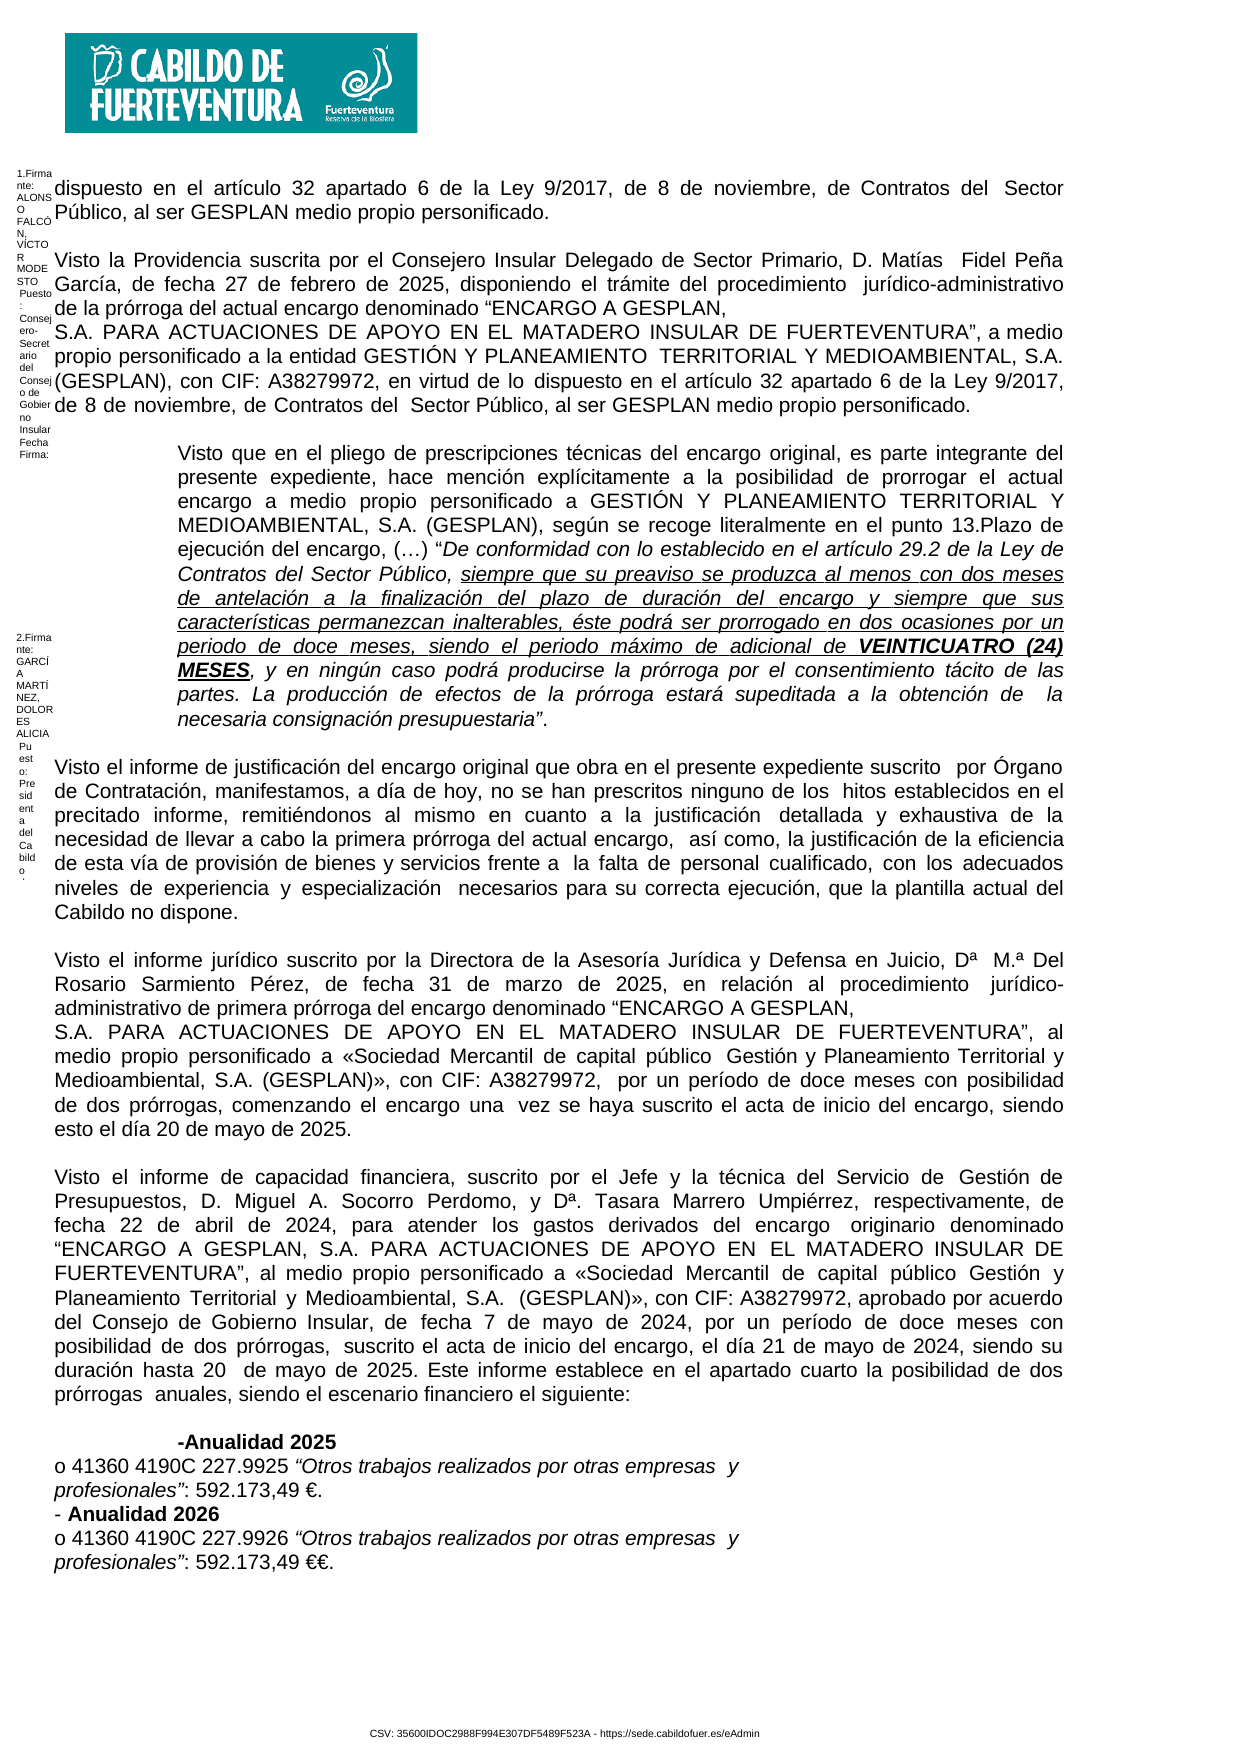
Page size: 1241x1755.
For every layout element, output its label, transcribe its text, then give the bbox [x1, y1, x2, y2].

list 41360 4190C 227.9925 “Otros trabajos realizados por otras empresas y profesionales”: 592.173,49 €. [54, 1454, 843, 1502]
text Visto que en el pliego de prescripciones técnicas del encargo original, es parte integrante del presente expediente, hace mención explícitamente a la posibilidad de prorrogar el actual encargo a medio propio personificado a GESTIÓN Y PLANEAMIENTO TERRITORIAL Y MEDIOAMBIENTAL, S.A. (GESPLAN), según se recoge literalmente en el punto 13.Plazo de ejecución del encargo, (…) “De conformidad con lo establecido en el artículo 29.2 de la Ley de Contratos del Sector Público, siempre que su preaviso se produzca al menos con dos meses de antelación a la finalización del plazo de duración del encargo y siempre que sus [177, 441, 1064, 607]
list 41360 4190C 227.9926 “Otros trabajos realizados por otras empresas y profesionales”: 592.173,49 €€. [54, 1526, 843, 1574]
subtitle -Anualidad 2025 [177, 1430, 1241, 1454]
text 1.Firmante: ALONSO FALCÓN, VÍCTOR MODESTO [17, 167, 54, 287]
text S.A. PARA ACTUACIONES DE APOYO EN EL MATADERO INSULAR DE FUERTEVENTURA”, a medio propio personificado a la entidad GESTIÓN Y PLANEAMIENTO TERRITORIAL Y MEDIOAMBIENTAL, S.A. (GESPLAN), con CIF: A38279972, en virtud de lo dispuesto en el artículo 32 apartado 6 de la Ley 9/2017, de 8 de noviembre, de Contratos del Sector Público, al ser GESPLAN medio propio personificado. [54, 320, 1064, 417]
text dispuesto en el artículo 32 apartado 6 de la Ley 9/2017, de 8 de noviembre, de Contratos del Sector Público, al ser GESPLAN medio propio personificado. [54, 176, 1064, 224]
text Visto el informe de justificación del encargo original que obra en el presente expediente suscrito por Órgano de Contratación, manifestamos, a día de hoy, no se han prescritos ninguno de los hitos establecidos en el precitado informe, remitiéndonos al mismo en cuanto a la justificación detallada y exhaustiva de la necesidad de llevar a cabo la primera prórroga del actual encargo, así como, la justificación de la eficiencia de esta vía de provisión de bienes y servicios frente a la falta de personal cualificado, con los adecuados niveles de experiencia y especialización necesarios para su correcta ejecución, que la plantilla actual del Cabildo no dispone. [54, 754, 1064, 923]
text [14, 631, 53, 879]
text [14, 167, 54, 463]
text 2.Firmante: GARCÍA MARTÍNEZ, DOLORES ALICIA [16, 632, 53, 740]
text Visto la Providencia suscrita por el Consejero Insular Delegado de Sector Primario, D. Matías Fidel Peña García, de fecha 27 de febrero de 2025, disponiendo el trámite del procedimiento jurídico-administrativo de la prórroga del actual encargo denominado “ENCARGO A GESPLAN, [54, 248, 1064, 320]
text Puesto: Consejero-Secretario del Consejo de Gobierno Insular Fecha Firma: 29/04/2025 10:49:47 [19, 288, 52, 463]
text características permanezcan inalterables, éste podrá ser prorrogado en dos ocasiones por un [177, 608, 1064, 631]
text Visto el informe jurídico suscrito por la Directora de la Asesoría Jurídica y Defensa en Juicio, Dª M.ª Del Rosario Sarmiento Pérez, de fecha 31 de marzo de 2025, en relación al procedimiento jurídico-administrativo de primera prórroga del encargo denominado “ENCARGO A GESPLAN, [54, 948, 1064, 1020]
text Puesto: Presidenta del Cabildo de Fuerteventura Fecha Firma: 29/04/2025 13:27:34 [19, 740, 36, 879]
text S.A. PARA ACTUACIONES DE APOYO EN EL MATADERO INSULAR DE FUERTEVENTURA”, al medio propio personificado a «Sociedad Mercantil de capital público Gestión y Planeamiento Territorial y Medioambiental, S.A. (GESPLAN)», con CIF: A38279972, por un período de doce meses con posibilidad de dos prórrogas, comenzando el encargo una vez se haya suscrito el acta de inicio del encargo, siendo esto el día 20 de mayo de 2025. [54, 1020, 1064, 1141]
text Visto el informe de capacidad financiera, suscrito por el Jefe y la técnica del Servicio de Gestión de Presupuestos, D. Miguel A. Socorro Perdomo, y Dª. Tasara Marrero Umpiérrez, respectivamente, de fecha 22 de abril de 2024, para atender los gastos derivados del encargo originario denominado “ENCARGO A GESPLAN, S.A. PARA ACTUACIONES DE APOYO EN EL MATADERO INSULAR DE FUERTEVENTURA”, al medio propio personificado a «Sociedad Mercantil de capital público Gestión y Planeamiento Territorial y Medioambiental, S.A. (GESPLAN)», con CIF: A38279972, aprobado por acuerdo del Consejo de Gobierno Insular, de fecha 7 de mayo de 2024, por un período de doce meses con posibilidad de dos prórrogas, suscrito el acta de inicio del encargo, el día 21 de mayo de 2024, siendo su duración hasta 20 de mayo de 2025. Este informe establece en el apartado cuarto la posibilidad de dos prórrogas anuales, siendo el escenario financiero el siguiente: [54, 1164, 1064, 1406]
list Anualidad 2026 [54, 1502, 1241, 1526]
text periodo de doce meses, siendo el periodo máximo de adicional de VEINTICUATRO (24) MESES, y en ningún caso podrá producirse la prórroga por el consentimiento tácito de las partes. La producción de efectos de la prórroga estará supeditada a la obtención de la necesaria consignación presupuestaria”. [177, 632, 1064, 730]
